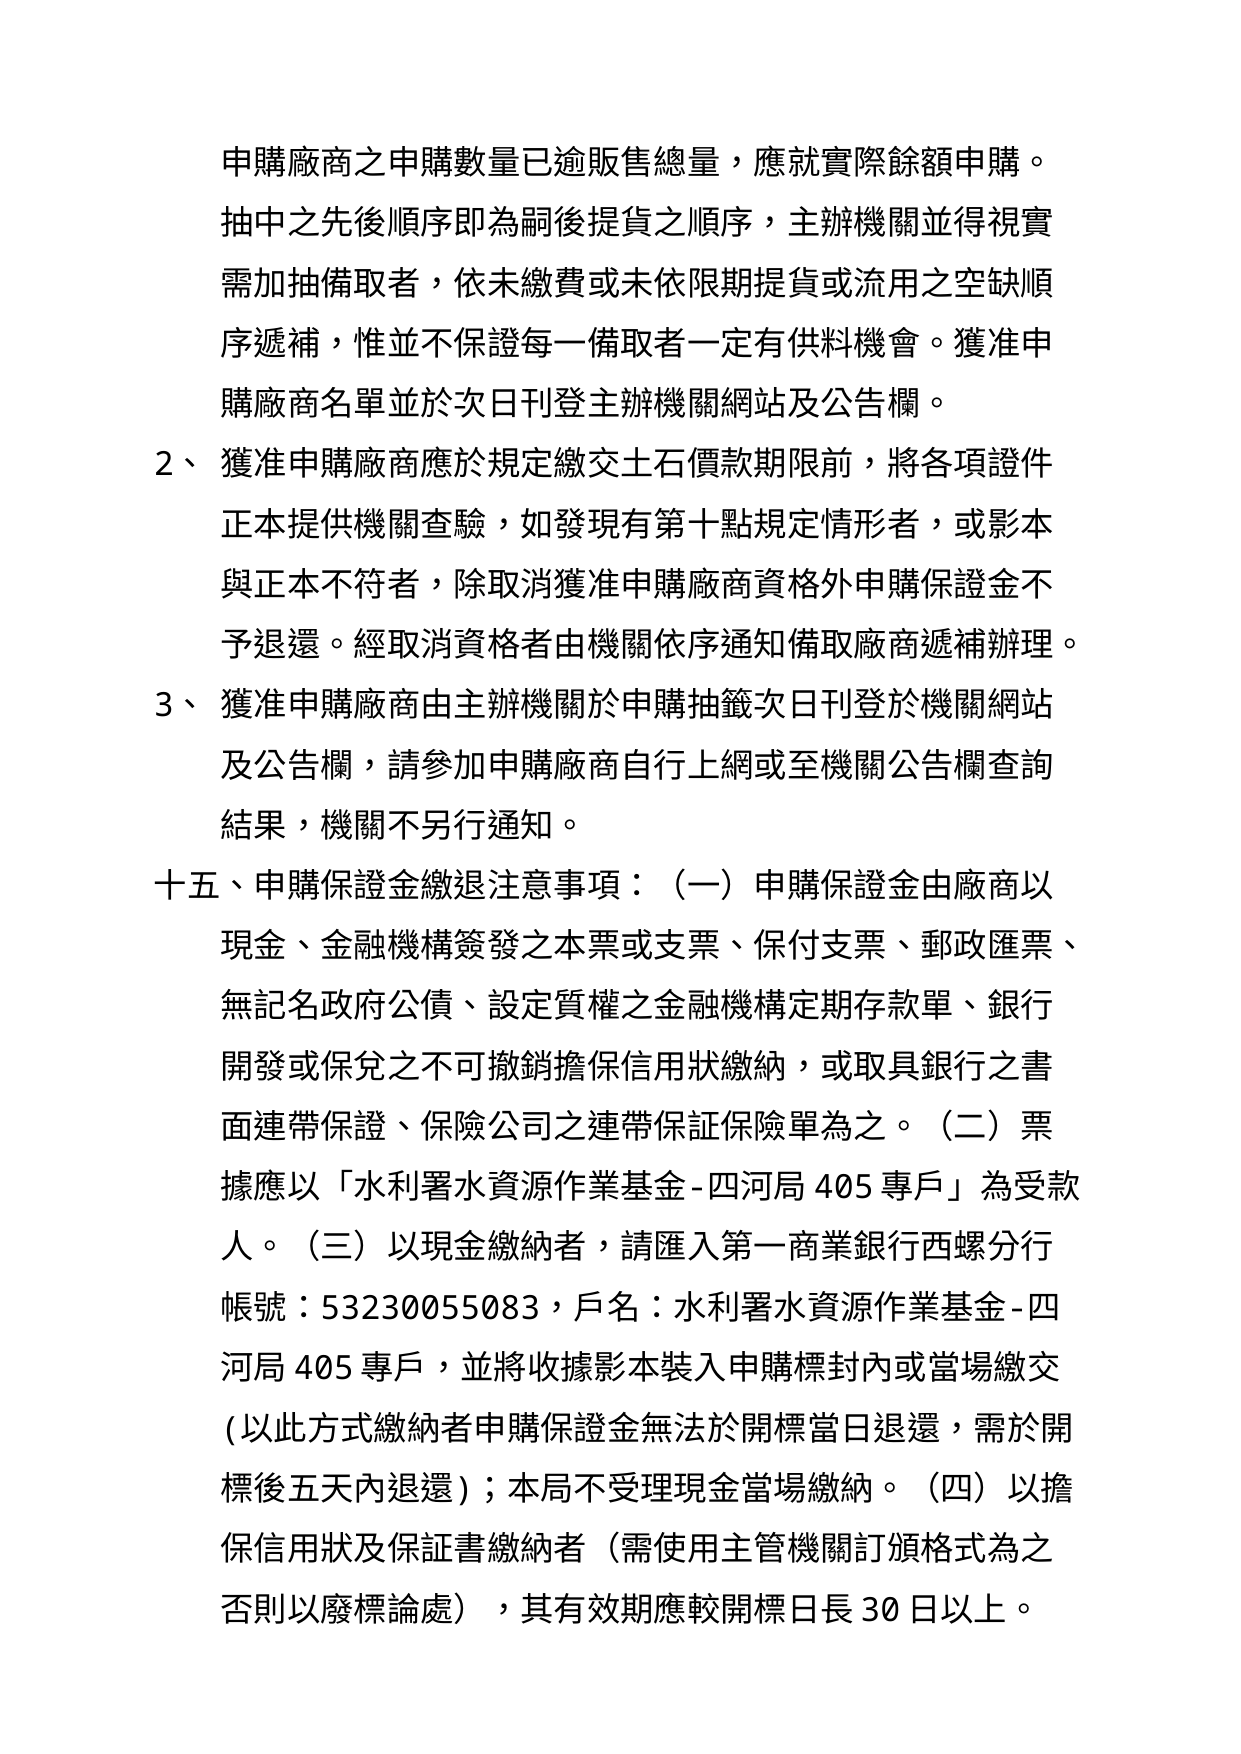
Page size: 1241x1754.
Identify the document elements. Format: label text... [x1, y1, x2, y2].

list 申購廠商之申購數量已逾販售總量，應就實際餘額申購。抽中之先後順序即為嗣後提貨之順序，主辦機關並得視實需加抽備取者，依未繳費或未依限期提貨或流用之空缺順序遞補，惟並不保證每一備取者一定有供料機會。獲准申購廠商名單並於次日刊登主辦機關網站及公告欄。 [153, 136, 1087, 425]
list 獲准申購廠商由主辦機關於申購抽籤次日刊登於機關網站及公告欄，請參加申購廠商自行上網或至機關公告欄查詢結果，機關不另行通知。 [153, 678, 1087, 847]
list 獲准申購廠商應於規定繳交土石價款期限前，將各項證件正本提供機關查驗，如發現有第十點規定情形者，或影本與正本不符者，除取消獲准申購廠商資格外申購保證金不予退還。經取消資格者由機關依序通知備取廠商遞補辦理。 [153, 437, 1087, 666]
text 十五、申購保證金繳退注意事項：（一）申購保證金由廠商以現金、金融機構簽發之本票或支票、保付支票、郵政匯票、無記名政府公債、設定質權之金融機構定期存款單、銀行開發或保兌之不可撤銷擔保信用狀繳納，或取具銀行之書面連帶保證、保險公司之連帶保証保險單為之。（二）票據應以「水利署水資源作業基金-四河局405專戶」為受款人。（三）以現金繳納者，請匯入第一商業銀行西螺分行帳號：53230055083，戶名：水利署水資源作業基金-四河局405專戶，並將收據影本裝入申購標封內或當場繳交(以此方式繳納者申購保證金無法於開標當日退還，需於開標後五天內退還)；本局不受理現金當場繳納。（四）以擔保信用狀及保証書繳納者（需使用主管機關訂頒格式為之否則以廢標論處），其有效期應較開標日長30日以上。 [153, 859, 1087, 1631]
